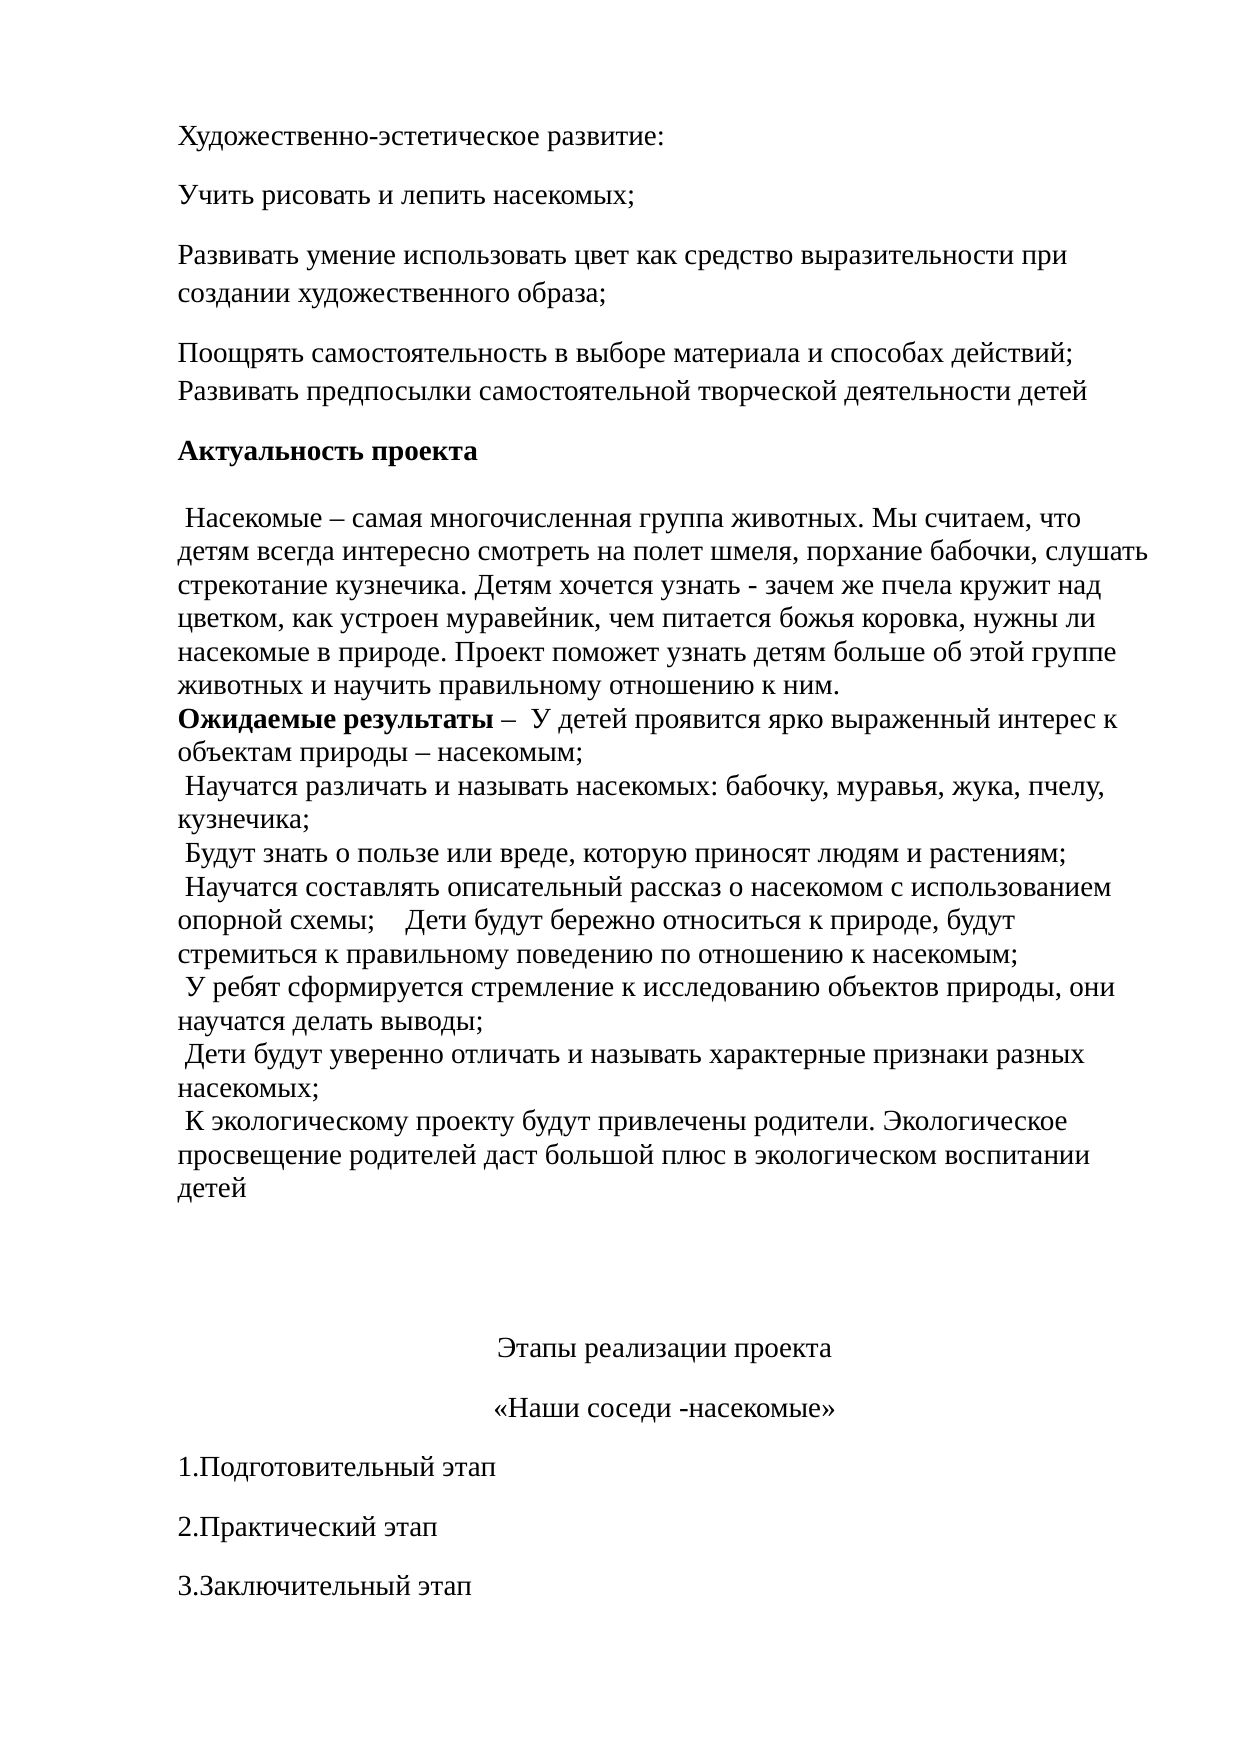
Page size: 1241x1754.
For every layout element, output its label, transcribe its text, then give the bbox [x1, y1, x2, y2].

text Научатся различать и называть насекомых: бабочку, муравья, жука, пчелу, кузнечика; [177, 768, 1152, 835]
text Насекомые – самая многочисленная группа животных. Мы считаем, что детям всегда интересно смотреть на полет шмеля, порхание бабочки, слушать стрекотание кузнечика. Детям хочется узнать - зачем же пчела кружит над цветком, как устроен муравейник, чем питается божья коровка, нужны ли насекомые в природе. Проект поможет узнать детям больше об этой группе животных и научить правильному отношению к ним. [177, 500, 1152, 701]
text Дети будут уверенно отличать и называть характерные признаки разных насекомых; [177, 1036, 1152, 1103]
text 1.Подготовительный этап [177, 1449, 1152, 1483]
text Актуальность проекта [177, 433, 1152, 466]
text Развивать умение использовать цвет как средство выразительности при создании художественного образа; [177, 237, 1152, 309]
text Будут знать о пользе или вреде, которую приносят людям и растениям; [177, 835, 1152, 869]
text «Наши соседи -насекомые» [177, 1390, 1152, 1423]
text Художественно-эстетическое развитие: [177, 118, 1152, 152]
text 2.Практический этап [177, 1509, 1152, 1542]
text Учить рисовать и лепить насекомых; [177, 177, 1152, 211]
text Этапы реализации проекта [177, 1331, 1152, 1364]
text К экологическому проекту будут привлечены родители. Экологическое просвещение родителей даст большой плюс в экологическом воспитании детей [177, 1103, 1152, 1204]
text Ожидаемые результаты – У детей проявится ярко выраженный интерес к объектам природы – насекомым; [177, 701, 1152, 768]
text Поощрять самостоятельность в выборе материала и способах действий; Развивать предпосылки самостоятельной творческой деятельности детей [177, 335, 1152, 407]
text 3.Заключительный этап [177, 1568, 1152, 1602]
text Научатся составлять описательный рассказ о насекомом с использованием опорной схемы; Дети будут бережно относиться к природе, будут стремиться к правильному поведению по отношению к насекомым; [177, 869, 1152, 969]
text У ребят сформируется стремление к исследованию объектов природы, они научатся делать выводы; [177, 969, 1152, 1036]
